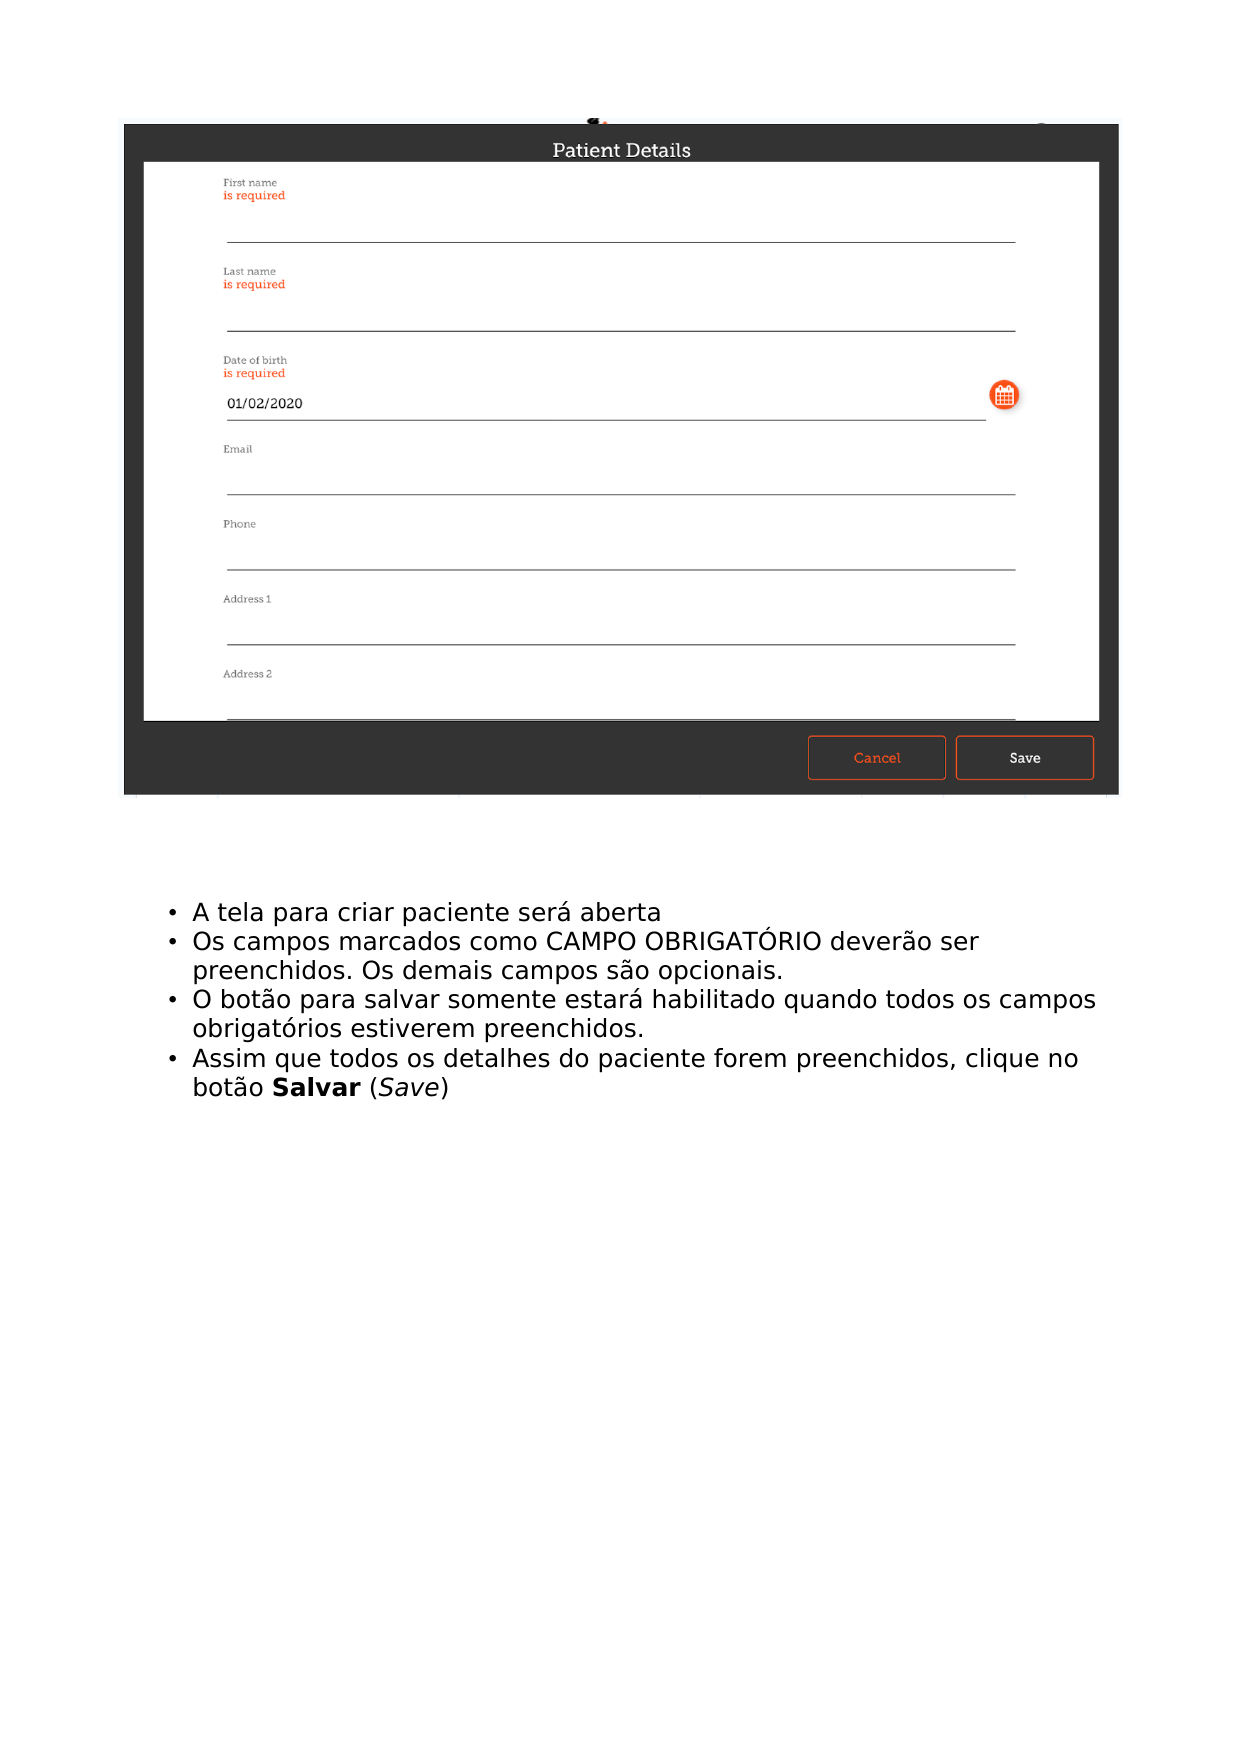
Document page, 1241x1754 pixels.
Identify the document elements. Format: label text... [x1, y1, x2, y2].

list Os campos marcados como CAMPO OBRIGATÓRIO deverão ser preenchidos. Os demais campos são opcionais. [177, 927, 1122, 985]
picture [118, 118, 1123, 798]
list O botão para salvar somente estará habilitado quando todos os campos obrigatórios estiverem preenchidos. [177, 985, 1122, 1044]
list A tela para criar paciente será aberta [177, 898, 1122, 927]
list Assim que todos os detalhes do paciente forem preenchidos, clique no botão Salvar (Save) [177, 1044, 1122, 1102]
